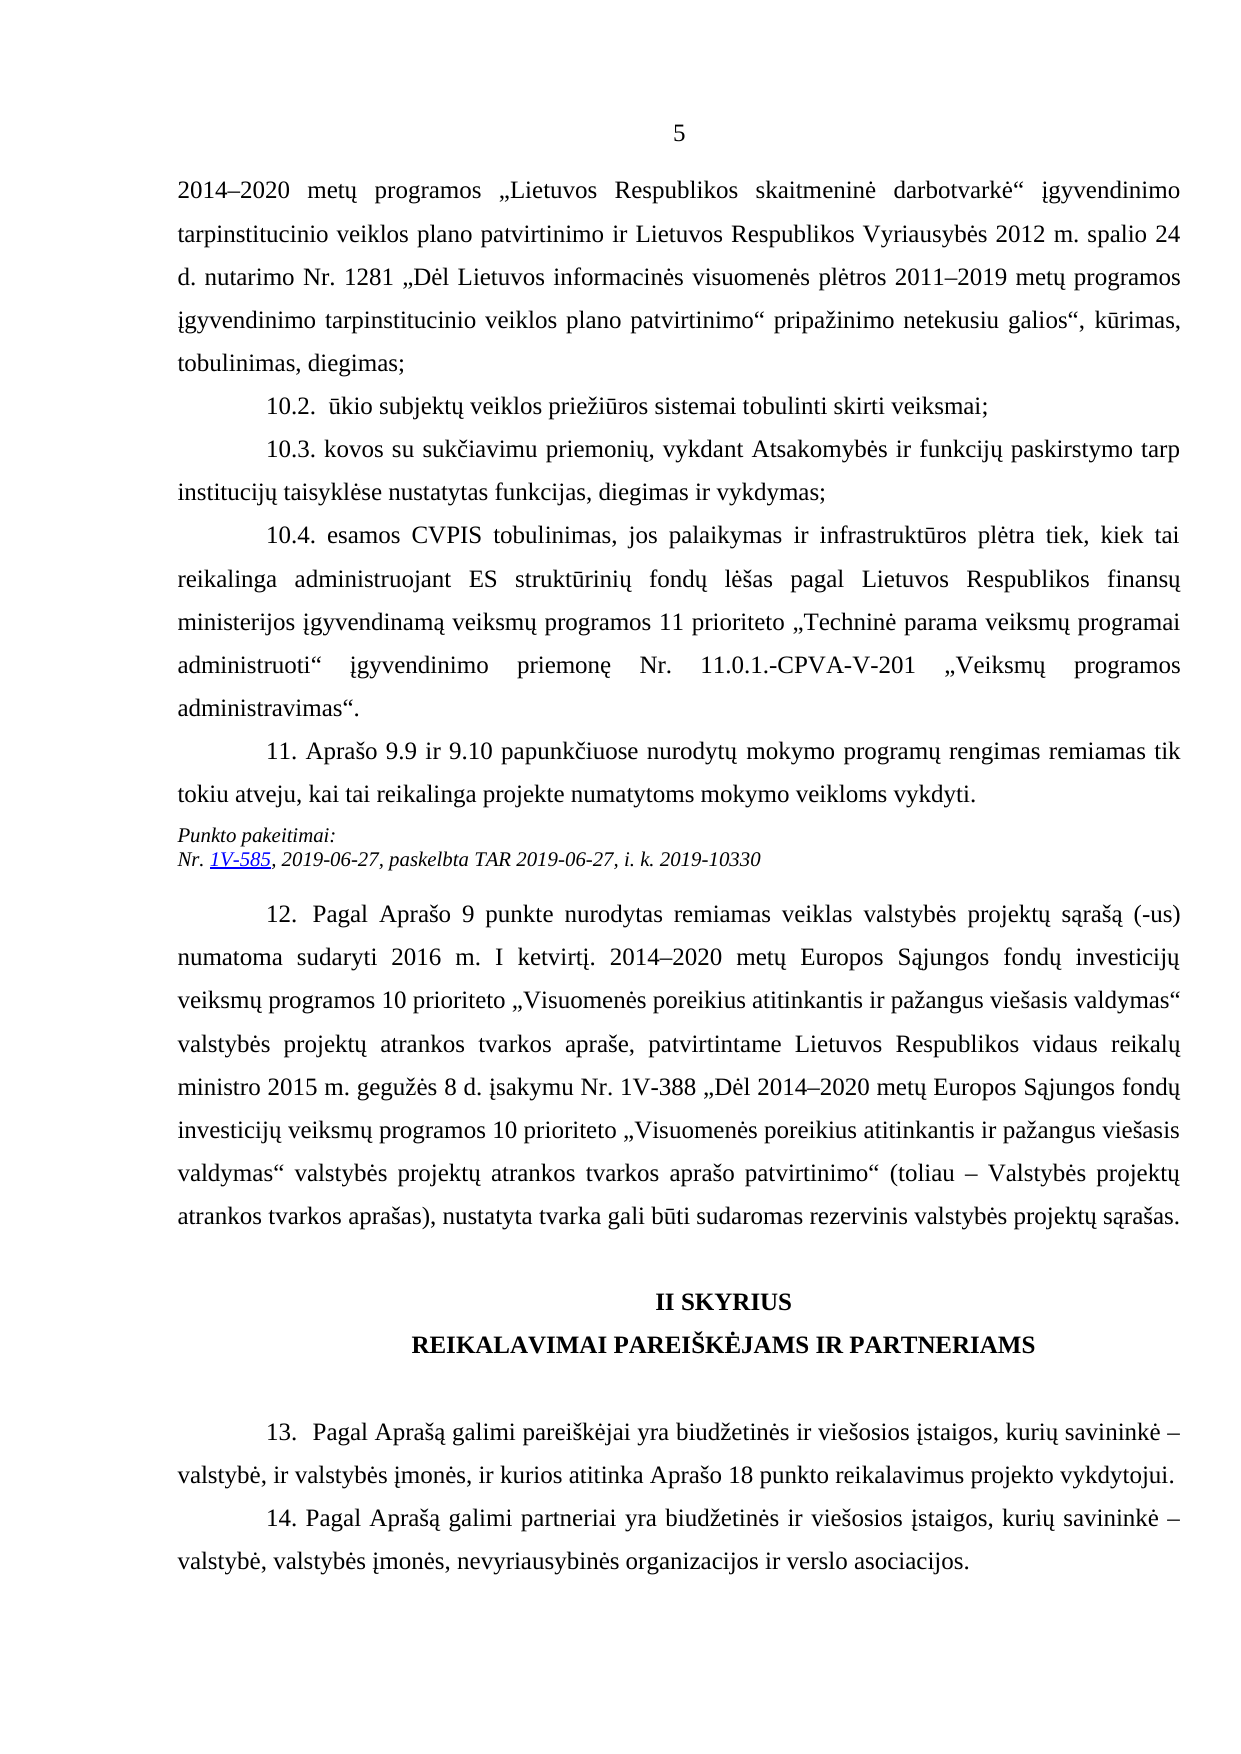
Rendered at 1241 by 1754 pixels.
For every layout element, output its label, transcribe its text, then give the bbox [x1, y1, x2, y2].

text 10.4. esamos CVPIS tobulinimas, jos palaikymas ir infrastruktūros plėtra tiek, kiek tai reikalinga administruojant ES struktūrinių fondų lėšas pagal Lietuvos Respublikos finansų ministerijos įgyvendinamą veiksmų programos 11 prioriteto „Techninė parama veiksmų programai administruoti“ įgyvendinimo priemonę Nr. 11.0.1.-CPVA-V-201 „Veiksmų programos administravimas“. [177, 521, 1181, 722]
text 11. Aprašo 9.9 ir 9.10 papunkčiuose nurodytų mokymo programų rengimas remiamas tik tokiu atveju, kai tai reikalinga projekte numatytoms mokymo veikloms vykdyti. [177, 736, 1181, 808]
text Nr. 1V-585, 2019-06-27, paskelbta TAR 2019-06-27, i. k. 2019-10330 [177, 847, 1181, 871]
text REIKALAVIMAI PAREIŠKĖJAMS IR PARTNERIAMS [177, 1331, 1181, 1359]
text 10.2. ūkio subjektų veiklos priežiūros sistemai tobulinti skirti veiksmai; [177, 391, 1181, 420]
text 14. Pagal Aprašą galimi partneriai yra biudžetinės ir viešosios įstaigos, kurių savininkė – valstybė, valstybės įmonės, nevyriausybinės organizacijos ir verslo asociacijos. [177, 1503, 1181, 1575]
text 2014–2020 metų programos „Lietuvos Respublikos skaitmeninė darbotvarkė“ įgyvendinimo tarpinstitucinio veiklos plano patvirtinimo ir Lietuvos Respublikos Vyriausybės 2012 m. spalio 24 d. nutarimo Nr. 1281 „Dėl Lietuvos informacinės visuomenės plėtros 2011–2019 metų programos įgyvendinimo tarpinstitucinio veiklos plano patvirtinimo“ pripažinimo netekusiu galios“, kūrimas, tobulinimas, diegimas; [177, 176, 1181, 377]
text 10.3. kovos su sukčiavimu priemonių, vykdant Atsakomybės ir funkcijų paskirstymo tarp institucijų taisyklėse nustatytas funkcijas, diegimas ir vykdymas; [177, 434, 1181, 506]
text Punkto pakeitimai: [177, 822, 1181, 847]
text 12. Pagal Aprašo 9 punkte nurodytas remiamas veiklas valstybės projektų sąrašą (-us) numatoma sudaryti 2016 m. I ketvirtį. 2014–2020 metų Europos Sąjungos fondų investicijų veiksmų programos 10 prioriteto „Visuomenės poreikius atitinkantis ir pažangus viešasis valdymas“ valstybės projektų atrankos tvarkos apraše, patvirtintame Lietuvos Respublikos vidaus reikalų ministro 2015 m. gegužės 8 d. įsakymu Nr. 1V-388 „Dėl 2014–2020 metų Europos Sąjungos fondų investicijų veiksmų programos 10 prioriteto „Visuomenės poreikius atitinkantis ir pažangus viešasis valdymas“ valstybės projektų atrankos tvarkos aprašo patvirtinimo“ (toliau – Valstybės projektų atrankos tvarkos aprašas), nustatyta tvarka gali būti sudaromas rezervinis valstybės projektų sąrašas. [177, 899, 1181, 1230]
text 13. Pagal Aprašą galimi pareiškėjai yra biudžetinės ir viešosios įstaigos, kurių savininkė – valstybė, ir valstybės įmonės, ir kurios atitinka Aprašo 18 punkto reikalavimus projekto vykdytojui. [177, 1417, 1181, 1489]
text II SKYRIUS [177, 1287, 1181, 1316]
